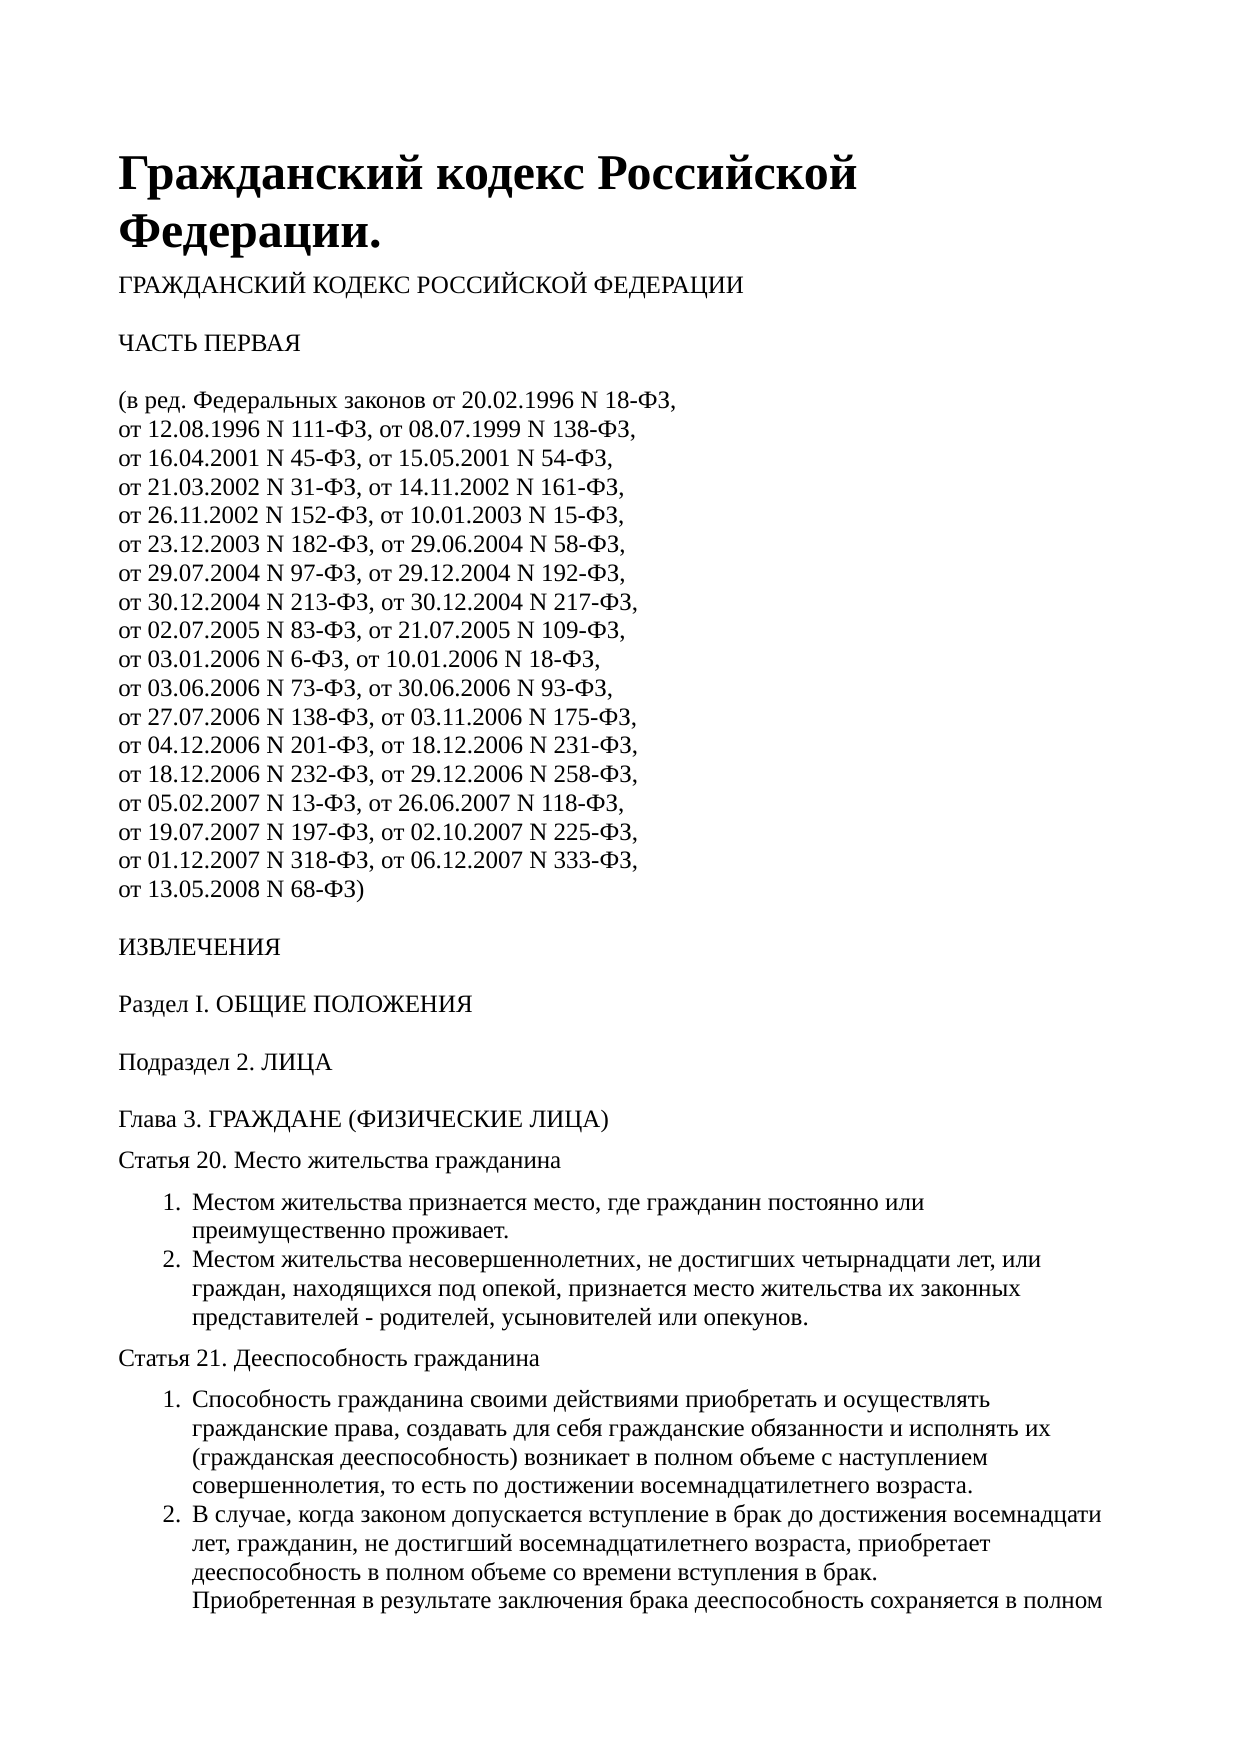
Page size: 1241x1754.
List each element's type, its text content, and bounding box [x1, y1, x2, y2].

list Местом жительства несовершеннолетних, не достигших четырнадцати лет, или граждан, находящихся под опекой, признается место жительства их законных представителей - родителей, усыновителей или опекунов. [162, 1244, 1122, 1331]
text Статья 20. Место жительства гражданина [118, 1146, 1122, 1174]
text ГРАЖДАНСКИЙ КОДЕКС РОССИЙСКОЙ ФЕДЕРАЦИИ ЧАСТЬ ПЕРВАЯ (в ред. Федеральных законов от 20.02.1996 N 18-ФЗ, от 12.08.1996 N 111-ФЗ, от 08.07.1999 N 138-ФЗ, от 16.04.2001 N 45-ФЗ, от 15.05.2001 N 54-ФЗ, от 21.03.2002 N 31-ФЗ, от 14.11.2002 N 161-ФЗ, от 26.11.2002 N 152-ФЗ, от 10.01.2003 N 15-ФЗ, от 23.12.2003 N 182-ФЗ, от 29.06.2004 N 58-ФЗ, от 29.07.2004 N 97-ФЗ, от 29.12.2004 N 192-ФЗ, от 30.12.2004 N 213-ФЗ, от 30.12.2004 N 217-ФЗ, от 02.07.2005 N 83-ФЗ, от 21.07.2005 N 109-ФЗ, от 03.01.2006 N 6-ФЗ, от 10.01.2006 N 18-ФЗ, от 03.06.2006 N 73-ФЗ, от 30.06.2006 N 93-ФЗ, от 27.07.2006 N 138-ФЗ, от 03.11.2006 N 175-ФЗ, от 04.12.2006 N 201-ФЗ, от 18.12.2006 N 231-ФЗ, от 18.12.2006 N 232-ФЗ, от 29.12.2006 N 258-ФЗ, от 05.02.2007 N 13-ФЗ, от 26.06.2007 N 118-ФЗ, от 19.07.2007 N 197-ФЗ, от 02.10.2007 N 225-ФЗ, от 01.12.2007 N 318-ФЗ, от 06.12.2007 N 333-ФЗ, от 13.05.2008 N 68-ФЗ) ИЗВЛЕЧЕНИЯ Раздел I. ОБЩИЕ ПОЛОЖЕНИЯ Подраздел 2. ЛИЦА Глава 3. ГРАЖДАНЕ (ФИЗИЧЕСКИЕ ЛИЦА) [118, 271, 1122, 1133]
text Статья 21. Дееспособность гражданина [118, 1343, 1122, 1372]
list В случае, когда законом допускается вступление в брак до достижения восемнадцати лет, гражданин, не достигший восемнадцатилетнего возраста, приобретает дееспособность в полном объеме со времени вступления в брак. Приобретенная в результате заключения брака дееспособность сохраняется в полном [162, 1499, 1122, 1614]
list Способность гражданина своими действиями приобретать и осуществлять гражданские права, создавать для себя гражданские обязанности и исполнять их (гражданская дееспособность) возникает в полном объеме с наступлением совершеннолетия, то есть по достижении восемнадцатилетнего возраста. [162, 1384, 1122, 1499]
list Местом жительства признается место, где гражданин постоянно или преимущественно проживает. [162, 1187, 1122, 1244]
subtitle Гражданский кодекс Российской Федерации. [118, 143, 1122, 258]
